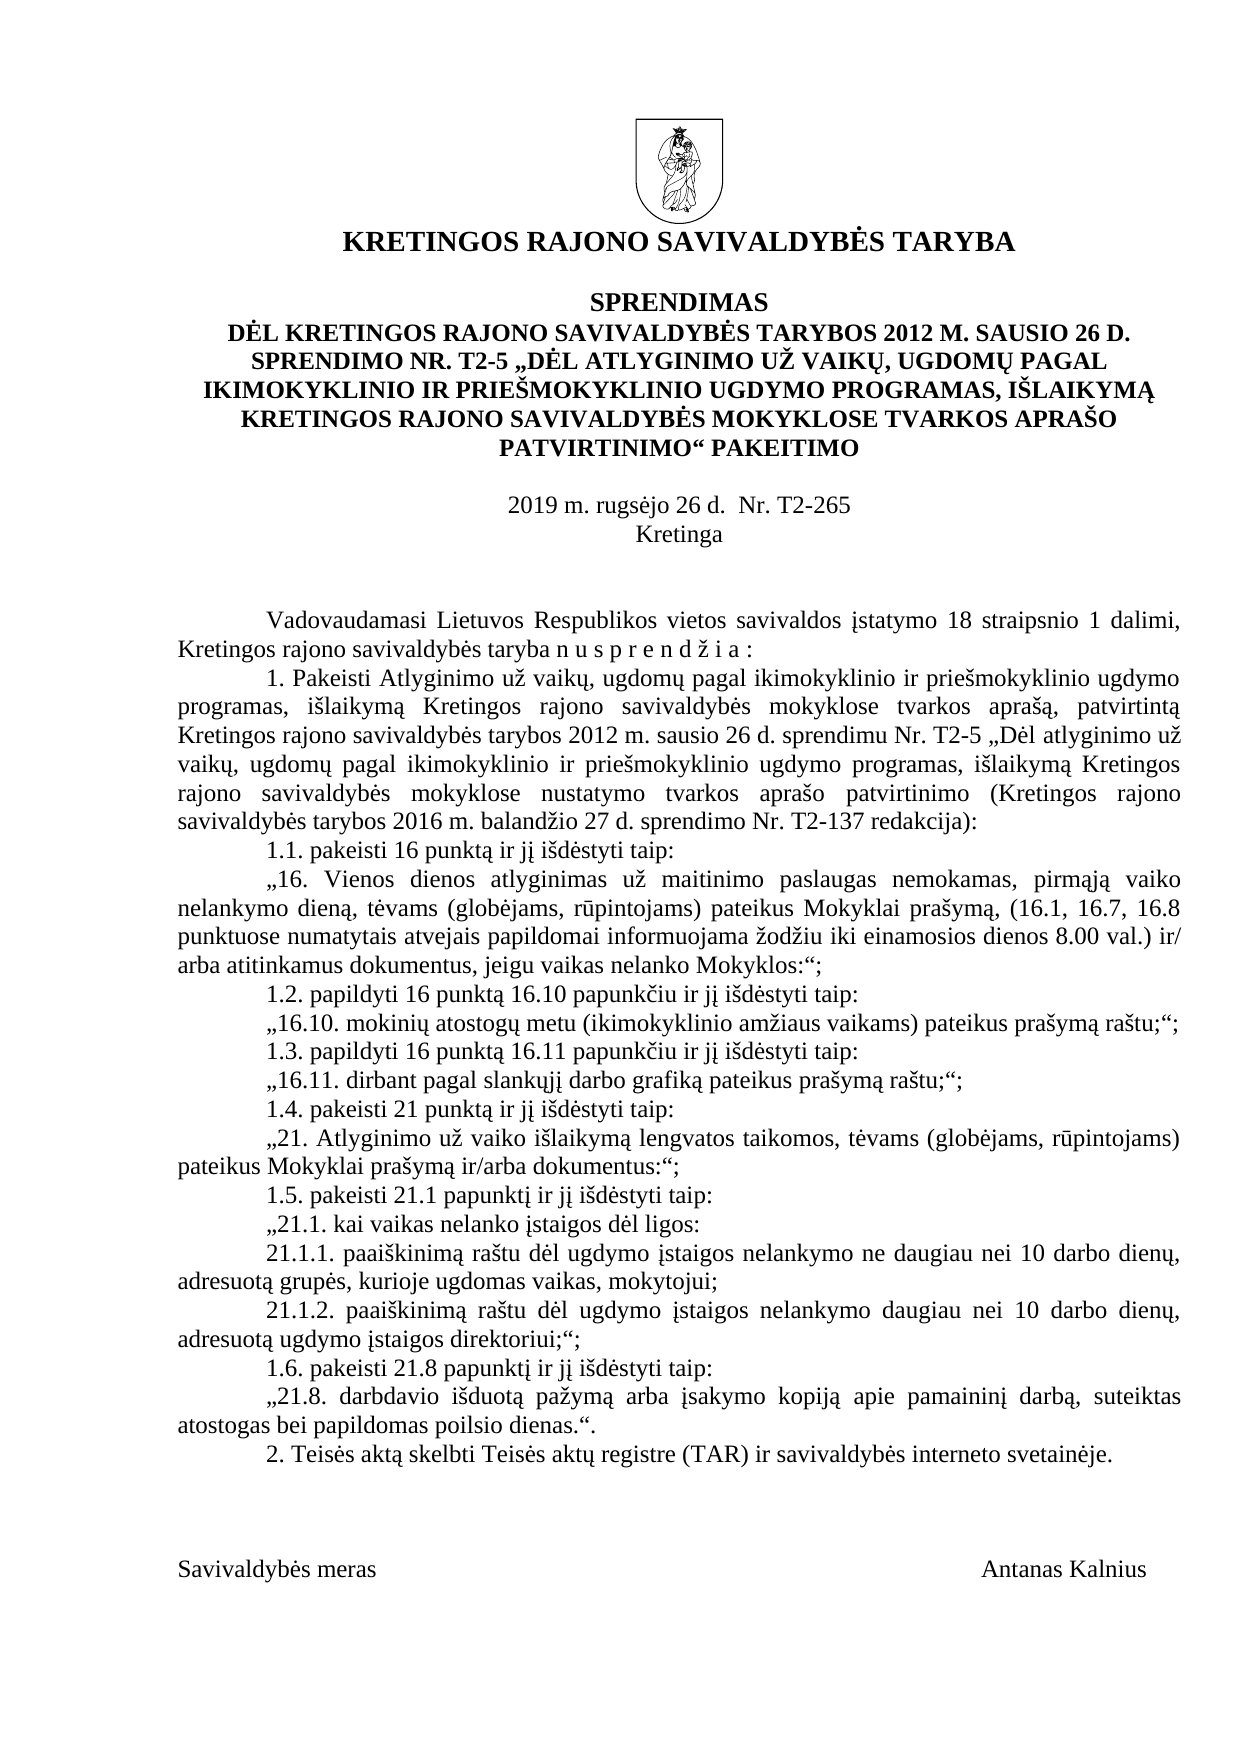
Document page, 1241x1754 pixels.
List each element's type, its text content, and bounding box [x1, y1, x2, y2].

text 1.2. papildyti 16 punktą 16.10 papunkčiu ir jį išdėstyti taip: [177, 979, 1181, 1008]
text „21.8. darbdavio išduotą pažymą arba įsakymo kopiją apie pamaininį darbą, suteiktas atostogas bei papildomas poilsio dienas.“. [177, 1381, 1181, 1439]
text Kretinga [177, 519, 1181, 548]
text „16. Vienos dienos atlyginimas už maitinimo paslaugas nemokamas, pirmąją vaiko nelankymo dieną, tėvams (globėjams, rūpintojams) pateikus Mokyklai prašymą, (16.1, 16.7, 16.8 punktuose numatytais atvejais papildomai informuojama žodžiu iki einamosios dienos 8.00 val.) ir/ arba atitinkamus dokumentus, jeigu vaikas nelanko Mokyklos:“; [177, 864, 1181, 979]
text DĖL KRETINGOS RAJONO SAVIVALDYBĖS TARYBOS 2012 M. SAUSIO 26 D. SPRENDIMO NR. T2-5 „DĖL ATLYGINIMO UŽ VAIKŲ, UGDOMŲ PAGAL IKIMOKYKLINIO IR PRIEŠMOKYKLINIO UGDYMO PROGRAMAS, IŠLAIKYMĄ KRETINGOS RAJONO SAVIVALDYBĖS MOKYKLOSE TVARKOS APRAŠO PATVIRTINIMO“ PAKEITIMO [177, 318, 1181, 461]
text 1. Pakeisti Atlyginimo už vaikų, ugdomų pagal ikimokyklinio ir priešmokyklinio ugdymo programas, išlaikymą Kretingos rajono savivaldybės mokyklose tvarkos aprašą, patvirtintą Kretingos rajono savivaldybės tarybos 2012 m. sausio 26 d. sprendimu Nr. T2-5 „Dėl atlyginimo už vaikų, ugdomų pagal ikimokyklinio ir priešmokyklinio ugdymo programas, išlaikymą Kretingos rajono savivaldybės mokyklose nustatymo tvarkos aprašo patvirtinimo (Kretingos rajono savivaldybės tarybos 2016 m. balandžio 27 d. sprendimo Nr. T2-137 redakcija): [177, 663, 1181, 835]
text 2019 m. rugsėjo 26 d. Nr. T2-265 [177, 490, 1181, 519]
text Savivaldybės meras Antanas Kalnius [177, 1554, 1181, 1583]
text 21.1.1. paaiškinimą raštu dėl ugdymo įstaigos nelankymo ne daugiau nei 10 darbo dienų, adresuotą grupės, kurioje ugdomas vaikas, mokytojui; [177, 1238, 1181, 1295]
text Vadovaudamasi Lietuvos Respublikos vietos savivaldos įstatymo 18 straipsnio 1 dalimi, Kretingos rajono savivaldybės taryba nusprendžia: [177, 605, 1181, 663]
text 21.1.2. paaiškinimą raštu dėl ugdymo įstaigos nelankymo daugiau nei 10 darbo dienų, adresuotą ugdymo įstaigos direktoriui;“; [177, 1295, 1181, 1353]
text „21.1. kai vaikas nelanko įstaigos dėl ligos: [177, 1209, 1181, 1238]
text 1.1. pakeisti 16 punktą ir jį išdėstyti taip: [177, 835, 1181, 864]
text 1.6. pakeisti 21.8 papunktį ir jį išdėstyti taip: [177, 1353, 1181, 1381]
text „16.11. dirbant pagal slankųjį darbo grafiką pateikus prašymą raštu;“; [177, 1065, 1181, 1094]
text 2. Teisės aktą skelbti Teisės aktų registre (TAR) ir savivaldybės interneto svetainėje. [177, 1439, 1181, 1468]
text KRETINGOS RAJONO SAVIVALDYBĖS TARYBA [177, 224, 1181, 258]
text 1.3. papildyti 16 punktą 16.11 papunkčiu ir jį išdėstyti taip: [177, 1036, 1181, 1065]
text „21. Atlyginimo už vaiko išlaikymą lengvatos taikomos, tėvams (globėjams, rūpintojams) pateikus Mokyklai prašymą ir/arba dokumentus:“; [177, 1123, 1181, 1180]
text 1.5. pakeisti 21.1 papunktį ir jį išdėstyti taip: [177, 1180, 1181, 1209]
text SPRENDIMAS [177, 287, 1181, 318]
text „16.10. mokinių atostogų metu (ikimokyklinio amžiaus vaikams) pateikus prašymą raštu;“; [177, 1008, 1181, 1036]
text 1.4. pakeisti 21 punktą ir jį išdėstyti taip: [177, 1094, 1181, 1123]
